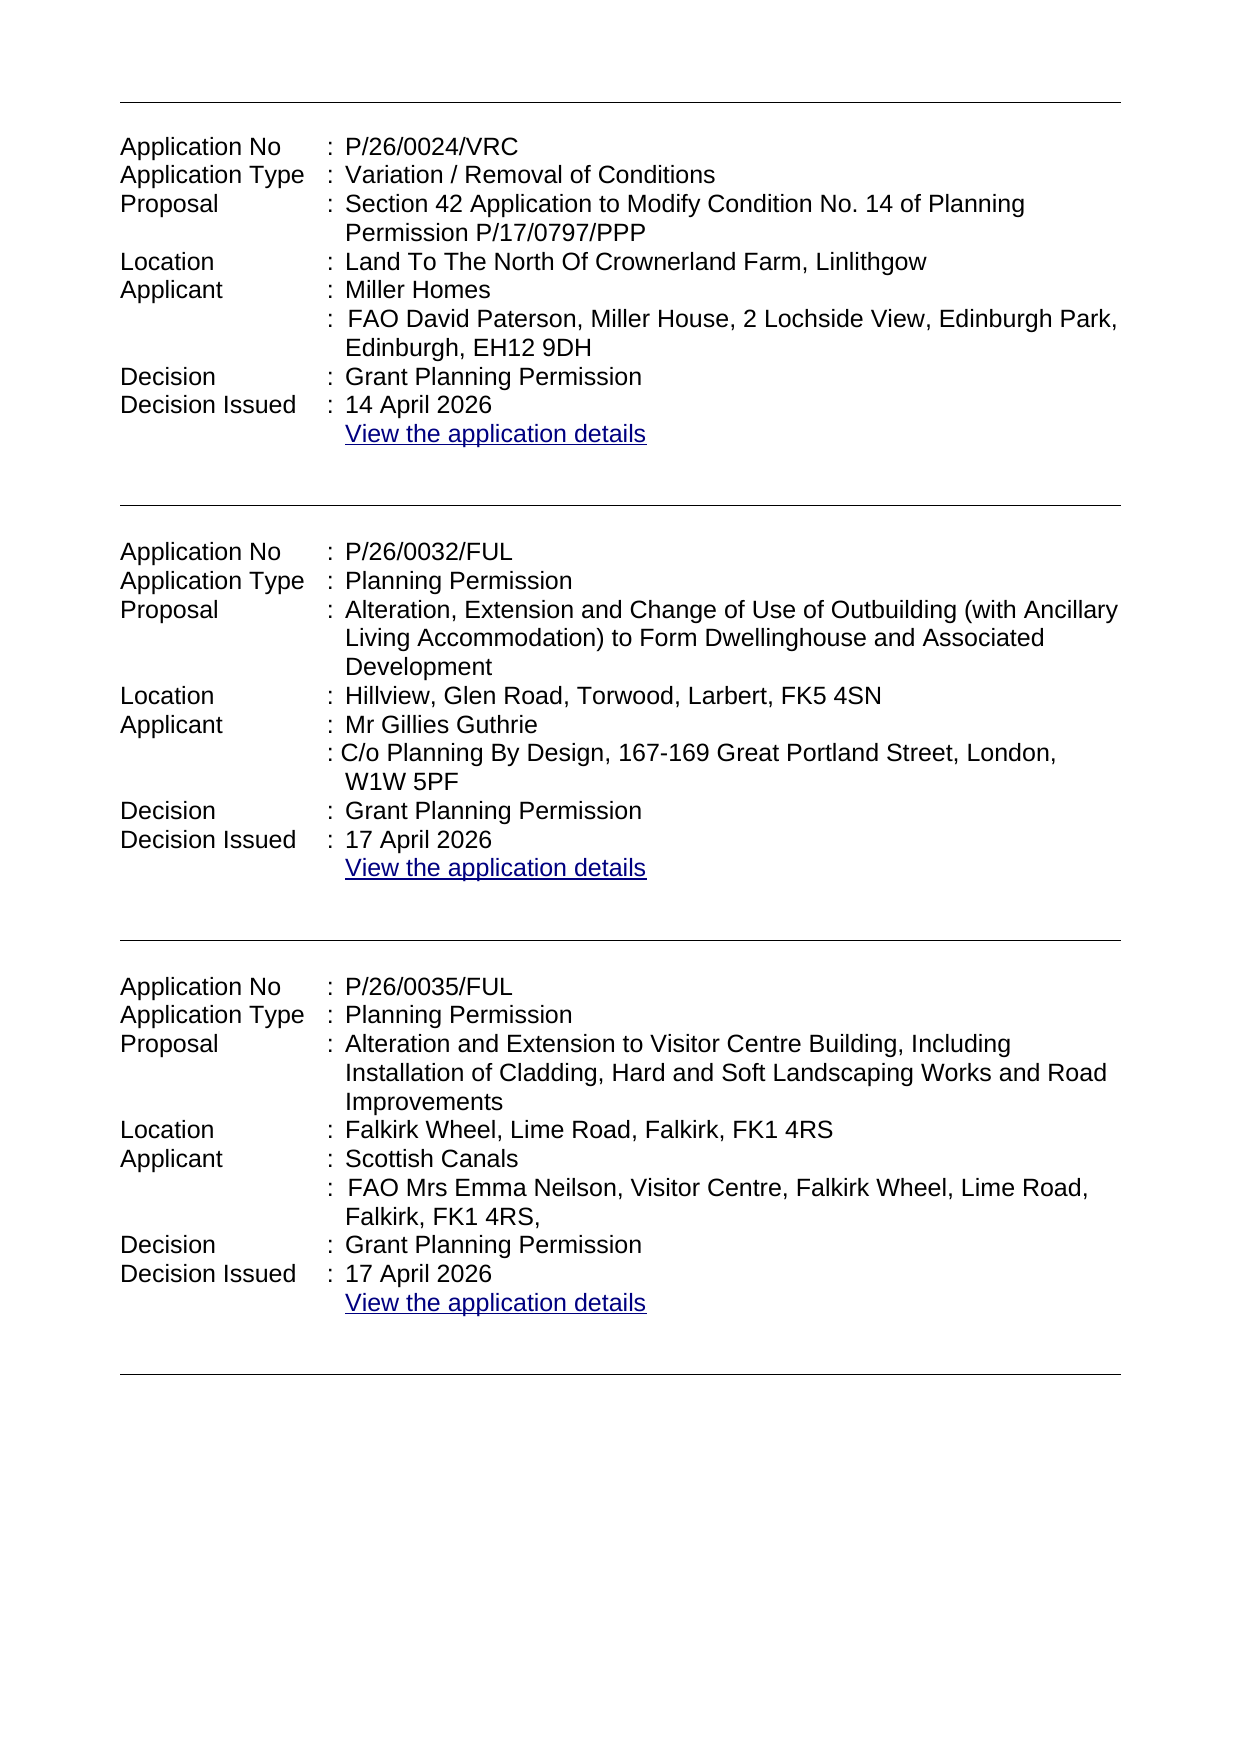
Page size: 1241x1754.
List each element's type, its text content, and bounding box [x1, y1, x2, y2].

text Proposal : Alteration and Extension to Visitor Centre Building, Including [120, 1029, 1121, 1058]
text Falkirk, FK1 4RS, [120, 1201, 1121, 1230]
text : FAO Mrs Emma Neilson, Visitor Centre, Falkirk Wheel, Lime Road, [120, 1173, 1121, 1201]
text Decision Issued : 17 April 2026 [120, 824, 1121, 853]
text Decision : Grant Planning Permission [120, 796, 1121, 824]
text Applicant : Miller Homes [120, 275, 1121, 304]
text Decision Issued : 17 April 2026 [120, 1259, 1121, 1288]
text Application Type : Planning Permission [120, 1000, 1121, 1029]
text Location : Land To The North Of Crownerland Farm, Linlithgow [120, 246, 1121, 275]
text Decision : Grant Planning Permission [120, 361, 1121, 390]
text Improvements [120, 1086, 1121, 1115]
text : C/o Planning By Design, 167-169 Great Portland Street, London, [120, 738, 1121, 767]
text Application Type : Variation / Removal of Conditions [120, 160, 1121, 189]
text View the application details [120, 419, 1121, 448]
text Living Accommodation) to Form Dwellinghouse and Associated [120, 623, 1121, 652]
text Proposal : Alteration, Extension and Change of Use of Outbuilding (with Ancillary [120, 594, 1121, 623]
text Application No : P/26/0035/FUL [120, 971, 1121, 1000]
text W1W 5PF [120, 767, 1121, 796]
text Location : Falkirk Wheel, Lime Road, Falkirk, FK1 4RS [120, 1115, 1121, 1144]
text Development [120, 652, 1121, 681]
text Application Type : Planning Permission [120, 566, 1121, 594]
text Applicant : Mr Gillies Guthrie [120, 709, 1121, 738]
text Installation of Cladding, Hard and Soft Landscaping Works and Road [120, 1058, 1121, 1086]
text Applicant : Scottish Canals [120, 1144, 1121, 1173]
text : FAO David Paterson, Miller House, 2 Lochside View, Edinburgh Park, [120, 304, 1121, 333]
text View the application details [120, 853, 1121, 882]
text Proposal : Section 42 Application to Modify Condition No. 14 of Planning [120, 189, 1121, 218]
text Application No : P/26/0032/FUL [120, 537, 1121, 566]
text Edinburgh, EH12 9DH [120, 333, 1121, 361]
text Decision Issued : 14 April 2026 [120, 390, 1121, 419]
text View the application details [120, 1288, 1121, 1316]
text Decision : Grant Planning Permission [120, 1230, 1121, 1259]
text Permission P/17/0797/PPP [120, 218, 1121, 246]
text Location : Hillview, Glen Road, Torwood, Larbert, FK5 4SN [120, 681, 1121, 709]
text Application No : P/26/0024/VRC [120, 131, 1121, 160]
